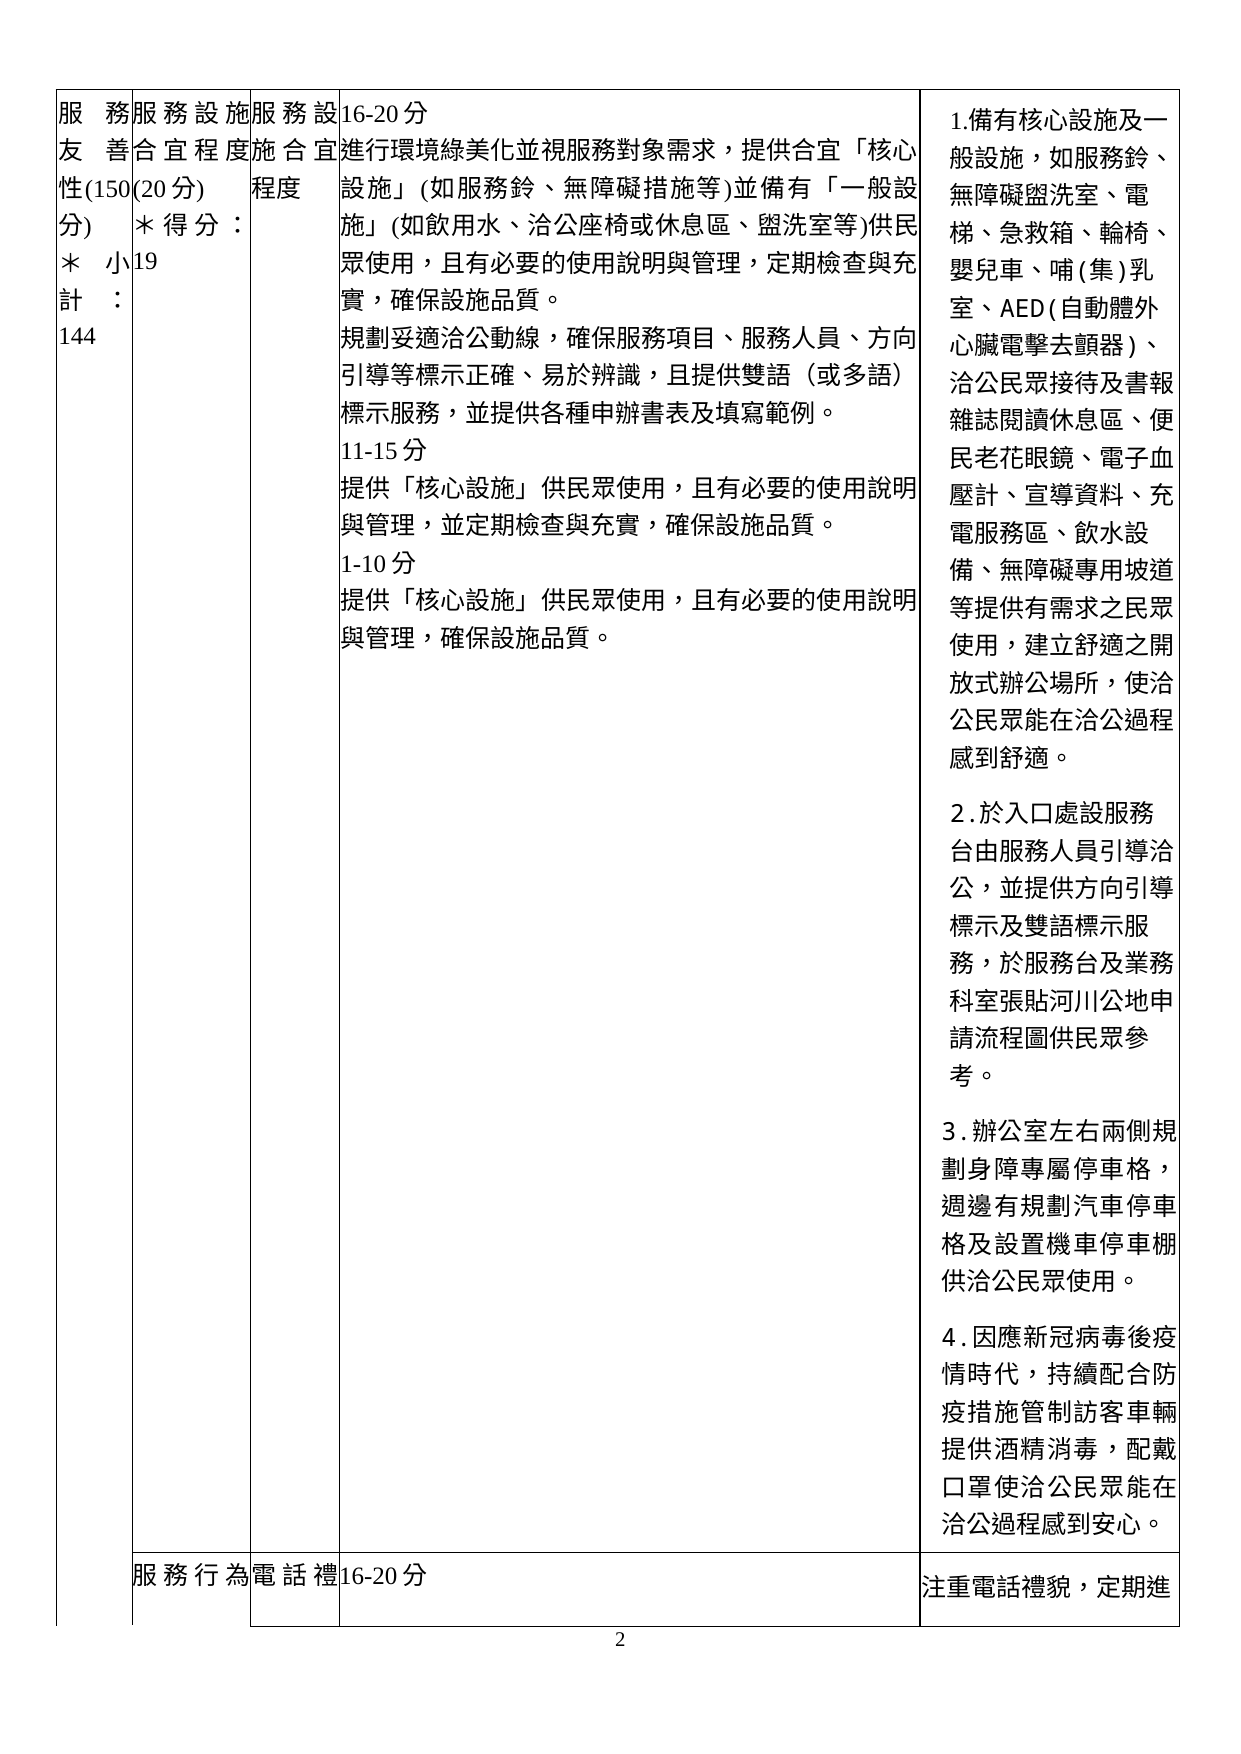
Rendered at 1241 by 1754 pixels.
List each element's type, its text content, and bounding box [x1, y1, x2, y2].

table_cell 注重電話禮貌，定期進 [921, 1553, 1179, 1626]
table_cell 服務設施合宜程度 [251, 90, 339, 1552]
table_cell 16-20分 電話禮貌測試結果優良。（測試分數90分以上） 11-15分 電話禮貌測試結果良好。（測試分數80分以上） 1-10分 電話禮貌測試結果普通。（測試分數70分以上） [340, 1553, 919, 1626]
table_cell 服務設施合宜程度(20分) ＊得分：19 [133, 90, 250, 1552]
table_cell 16-20分 進行環境綠美化並視服務對象需求，提供合宜「核心設施」(如服務鈴、無障礙措施等)並備有「一般設施」(如飲用水、洽公座椅或休息區、盥洗室等)供民眾使用，且有必要的使用說明與管理，定期檢查與充實，確保設施品質。 規劃妥適洽公動線，確保服務項目、服務人員、方向引導等標示正確、易於辨識，且提供雙語（或多語）標示服務，並提供各種申辦書表及填寫範例。 11-15分 提供「核心設施」供民眾使用，且有必要的使用說明與管理，並定期檢查與充實，確保設施品質。 1-10分 提供「核心設施」供民眾使用，且有必要的使用說明與管理，確保設施品質。 [340, 90, 919, 1552]
table_cell 1.備有核心設施及一般設施，如服務鈴、無障礙盥洗室、電梯、急救箱、輪椅、嬰兒車、哺(集)乳室、AED(自動體外心臟電擊去顫器)、洽公民眾接待及書報雜誌閱讀休息區、便民老花眼鏡、電子血壓計、宣導資料、充電服務區、飲水設備、無障礙專用坡道等提供有需求之民眾使用，建立舒適之開放式辦公場所，使洽公民眾能在洽公過程感到舒適。 2.於入口處設服務台由服務人員引導洽公，並提供方向引導標示及雙語標示服務，於服務台及業務科室張貼河川公地申請流程圖供民眾參考。 3.辦公室左右兩側規劃身障專屬停車格，週邊有規劃汽車停車格及設置機車停車棚供洽公民眾使用。 4.因應新冠病毒後疫情時代，持續配合防疫措施管制訪客車輛提供酒精消毒，配戴口罩使洽公民眾能在洽公過程感到安心。 [921, 90, 1179, 1552]
table_cell 服務友善性(150分) ＊小計：144 [57, 90, 132, 1552]
table_cell [57, 1552, 132, 1626]
table_cell 服務行為的友善性(20分) ＊得分：19 [133, 1553, 250, 1626]
table_cell 電話禮貌測試績效 [251, 1553, 339, 1626]
